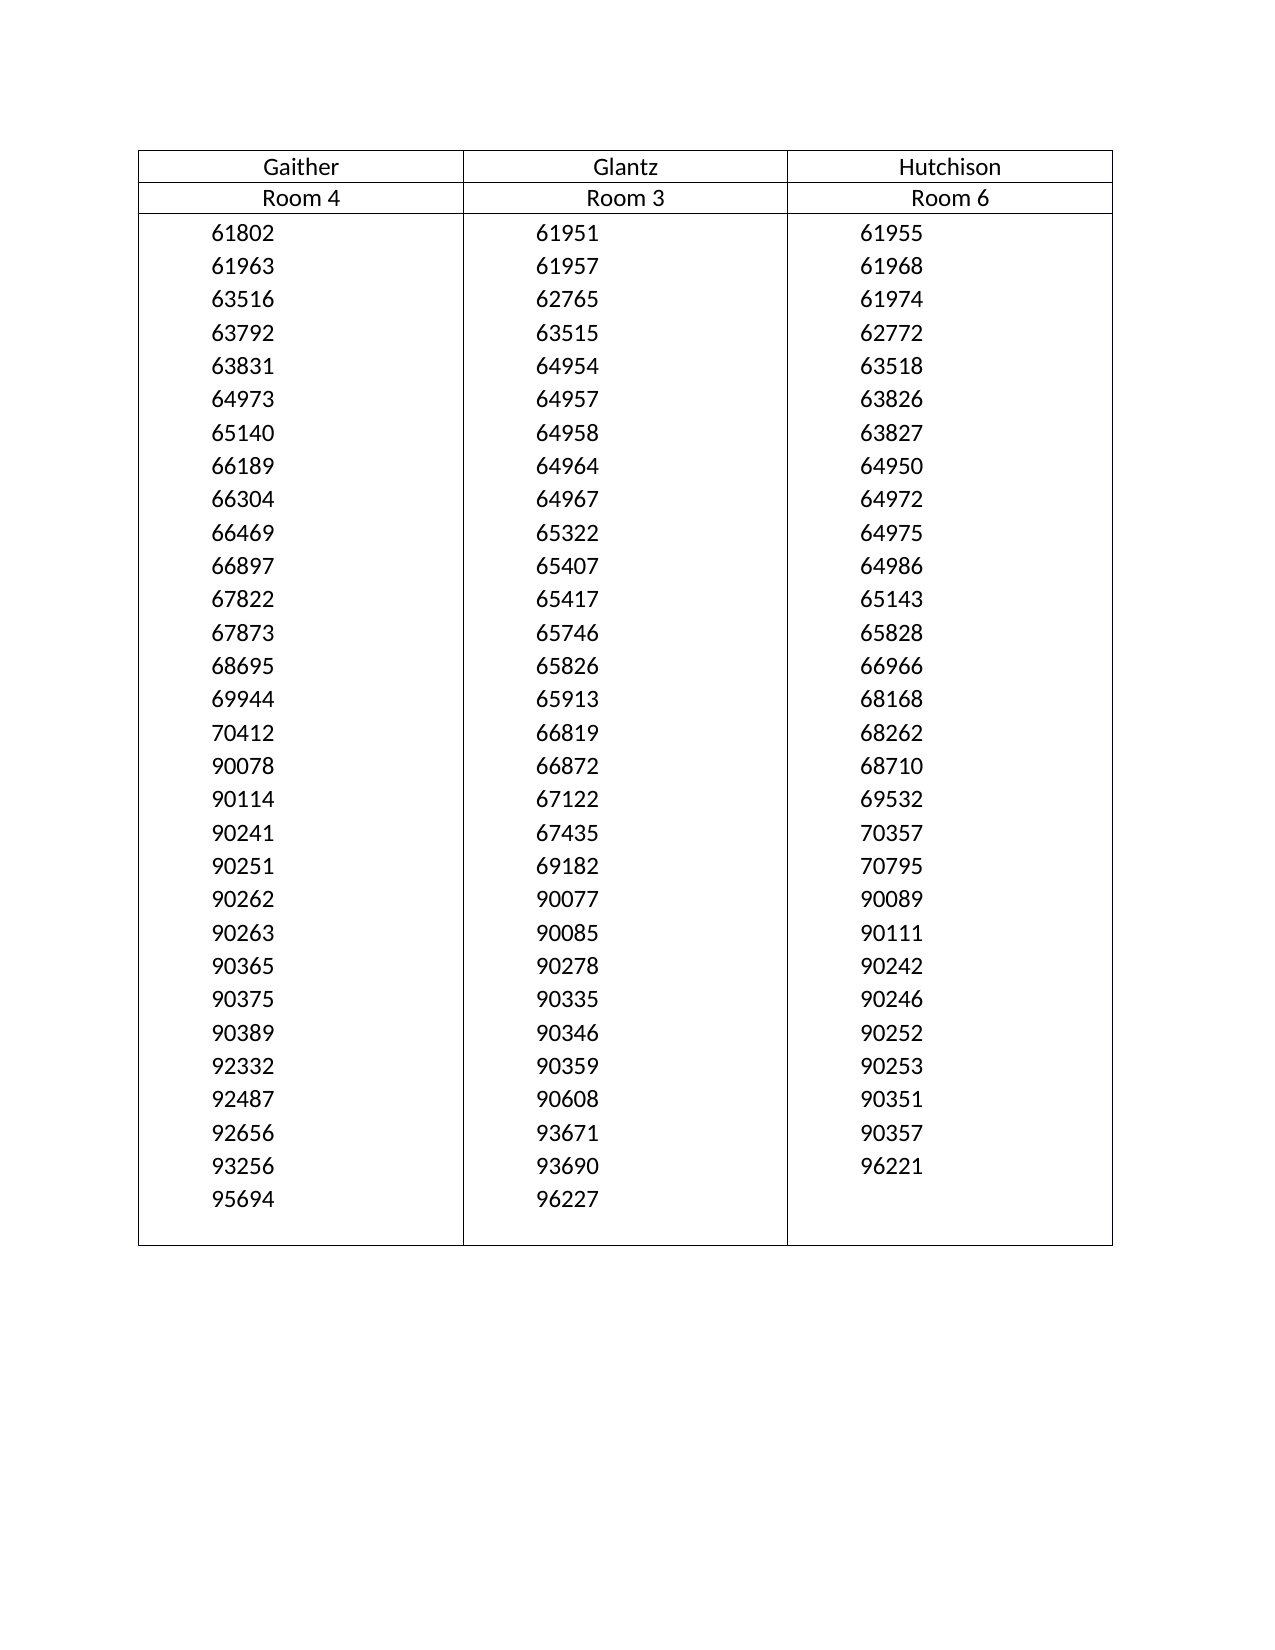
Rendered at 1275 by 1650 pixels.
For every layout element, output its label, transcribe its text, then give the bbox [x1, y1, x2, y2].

table_cell 90375 [150, 981, 285, 1014]
table_cell 90253 [799, 1048, 934, 1081]
table_header 61955 [799, 214, 934, 247]
table_cell 92487 [150, 1081, 285, 1114]
table_cell 67873 [150, 614, 285, 647]
table_cell 90278 [475, 948, 610, 981]
table_cell 90346 [475, 1014, 610, 1047]
table_cell 90335 [475, 981, 610, 1014]
table_cell 65746 [475, 614, 610, 647]
table_cell 93256 [150, 1148, 285, 1181]
table_cell 64964 [475, 448, 610, 481]
table_cell 90263 [150, 914, 285, 947]
table_cell 65322 [475, 514, 610, 547]
table_cell 61963 [150, 248, 285, 281]
table_header Glantz [464, 151, 787, 182]
table_cell [464, 214, 787, 1245]
table_cell 90351 [799, 1081, 934, 1114]
table_cell 90365 [150, 948, 285, 981]
table_cell 65417 [475, 581, 610, 614]
table_cell 65143 [799, 581, 934, 614]
table_cell Room 4 [139, 183, 463, 213]
table_cell 64972 [799, 481, 934, 514]
table_cell 90262 [150, 881, 285, 914]
table_cell 64986 [799, 548, 934, 581]
table_cell 63831 [150, 348, 285, 381]
table_cell 64958 [475, 414, 610, 447]
table_cell 90089 [799, 881, 934, 914]
table_cell 64967 [475, 481, 610, 514]
table_cell 63826 [799, 381, 934, 414]
table_cell 66819 [475, 714, 610, 747]
table_cell 64975 [799, 514, 934, 547]
table_cell 67435 [475, 814, 610, 847]
table_cell 93671 [475, 1114, 610, 1147]
table_cell 69532 [799, 781, 934, 814]
table_cell 90241 [150, 814, 285, 847]
table_cell 93690 [475, 1148, 610, 1181]
table_cell [139, 214, 463, 1245]
table_header Gaither [139, 151, 463, 182]
table_cell 62765 [475, 281, 610, 314]
table_cell Room 3 [464, 183, 787, 213]
table_cell 62772 [799, 314, 934, 347]
table_cell 70795 [799, 848, 934, 881]
table_cell 65407 [475, 548, 610, 581]
table_cell 64973 [150, 381, 285, 414]
table_cell 67822 [150, 581, 285, 614]
table_cell 90077 [475, 881, 610, 914]
table_cell 68710 [799, 748, 934, 781]
table_cell 90359 [475, 1048, 610, 1081]
table_cell 68168 [799, 681, 934, 714]
table_cell 92656 [150, 1114, 285, 1147]
table_cell 63516 [150, 281, 285, 314]
table_cell 65913 [475, 681, 610, 714]
table_cell 63518 [799, 348, 934, 381]
table_cell 90252 [799, 1014, 934, 1047]
table_cell 63827 [799, 414, 934, 447]
table_cell 90114 [150, 781, 285, 814]
table_cell 66872 [475, 748, 610, 781]
table_cell 65828 [799, 614, 934, 647]
table_cell 66966 [799, 648, 934, 681]
table_cell 63792 [150, 314, 285, 347]
table_cell 64957 [475, 381, 610, 414]
table_cell 61968 [799, 248, 934, 281]
table_cell 66897 [150, 548, 285, 581]
table_cell 90246 [799, 981, 934, 1014]
table_cell 68262 [799, 714, 934, 747]
table_cell [788, 214, 1112, 1245]
table_cell 90078 [150, 748, 285, 781]
table_cell 61957 [475, 248, 610, 281]
table_header 61951 [475, 214, 610, 247]
table_cell 90085 [475, 914, 610, 947]
table_cell 66469 [150, 514, 285, 547]
table_cell 67122 [475, 781, 610, 814]
table_cell 92332 [150, 1048, 285, 1081]
table_cell 90357 [799, 1114, 934, 1147]
table_cell 70412 [150, 714, 285, 747]
table_cell 66189 [150, 448, 285, 481]
table_cell 90242 [799, 948, 934, 981]
table_cell 95694 [150, 1181, 285, 1214]
table_cell 96221 [799, 1148, 934, 1181]
table_cell 66304 [150, 481, 285, 514]
table_cell 63515 [475, 314, 610, 347]
table_header 61802 [150, 214, 285, 247]
table_cell 70357 [799, 814, 934, 847]
table_cell 90251 [150, 848, 285, 881]
table_cell 65140 [150, 414, 285, 447]
table_cell 90389 [150, 1014, 285, 1047]
table_cell 68695 [150, 648, 285, 681]
table_cell 64950 [799, 448, 934, 481]
table_cell 64954 [475, 348, 610, 381]
table_cell 61974 [799, 281, 934, 314]
table_header Hutchison [788, 151, 1112, 182]
table_cell Room 6 [788, 183, 1112, 213]
table_cell 90608 [475, 1081, 610, 1114]
table_cell 69944 [150, 681, 285, 714]
table_cell 96227 [475, 1181, 610, 1214]
table_cell 69182 [475, 848, 610, 881]
table_cell 90111 [799, 914, 934, 947]
table_cell 65826 [475, 648, 610, 681]
